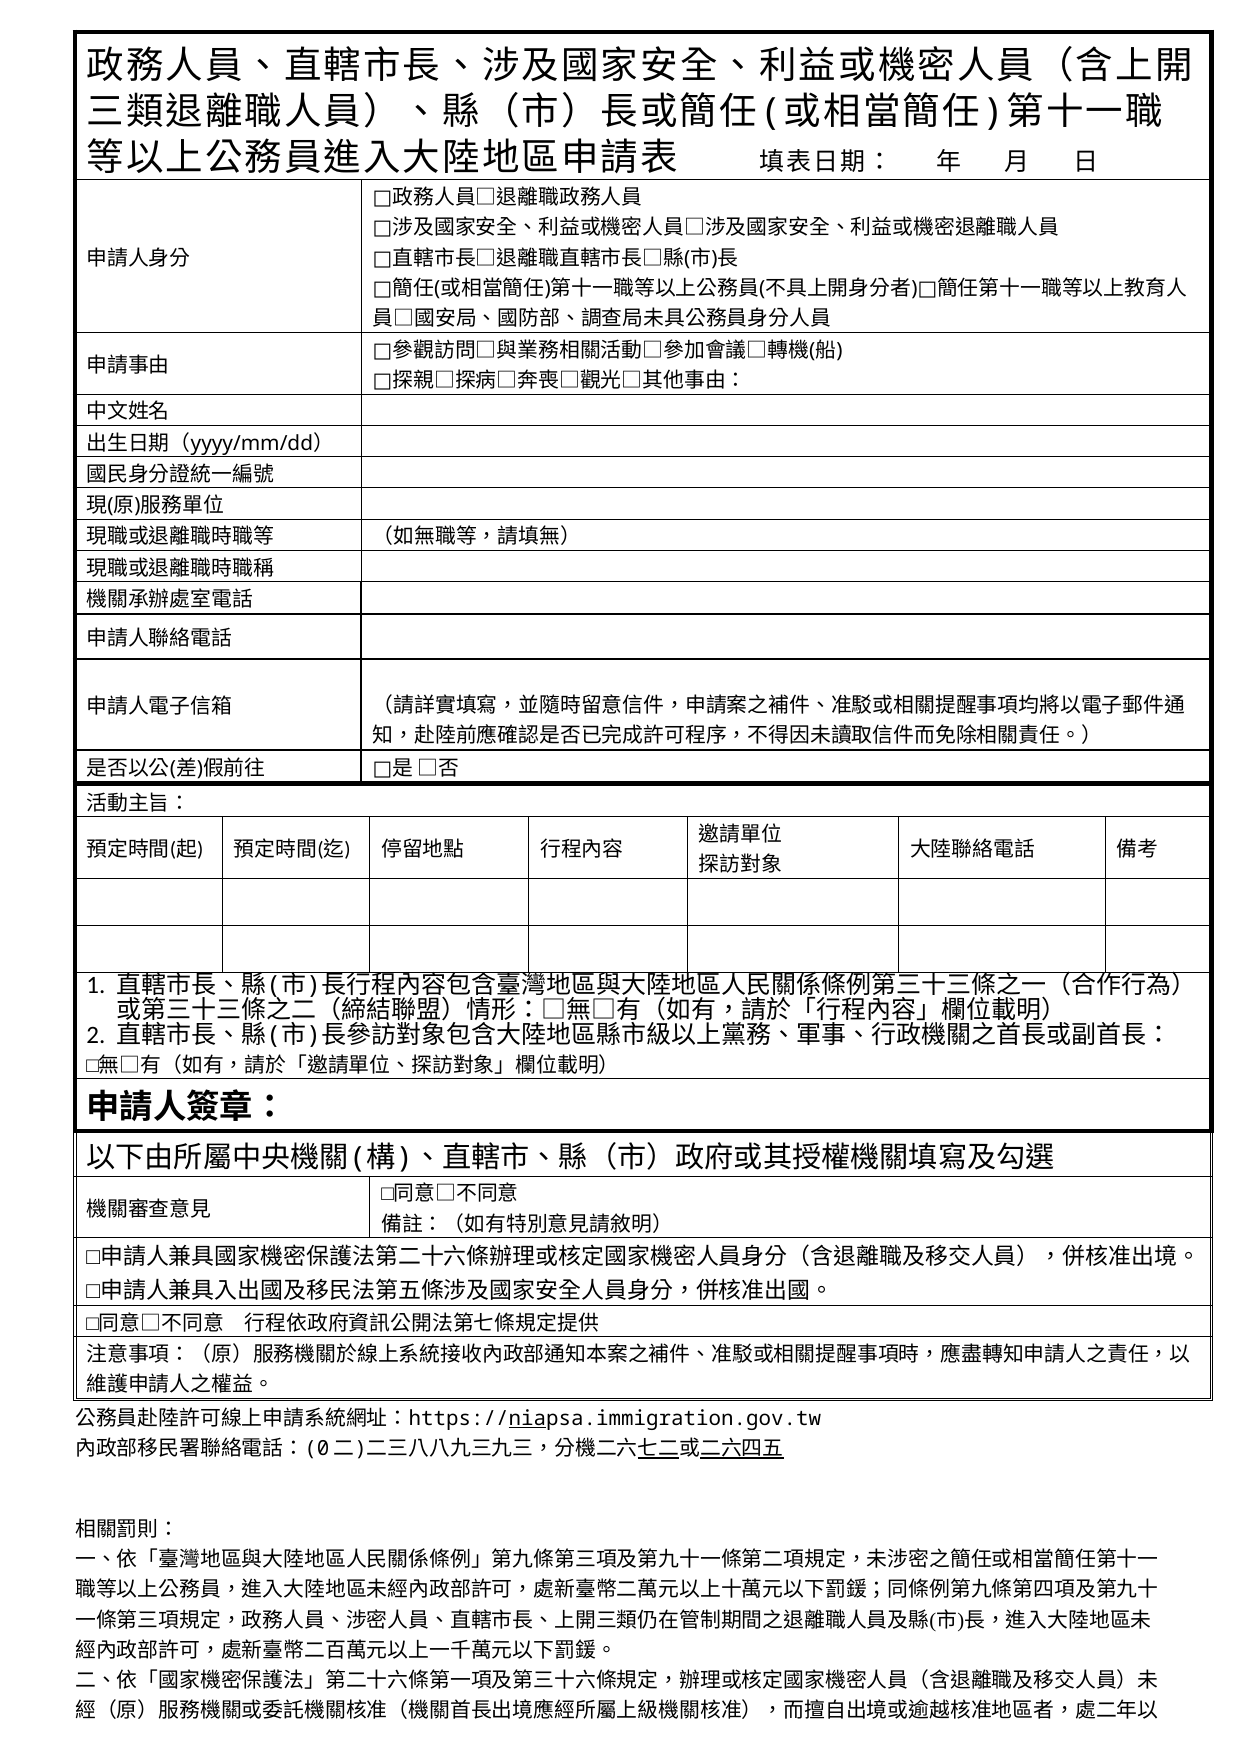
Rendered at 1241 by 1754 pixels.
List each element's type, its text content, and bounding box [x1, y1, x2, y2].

text 公務員赴陸許可線上申請系統網址：https://niapsa.immigration.gov.tw [75, 1401, 1165, 1431]
table_cell 邀請單位 探訪對象 [688, 817, 898, 877]
table_cell 是否以公(差)假前往 [77, 751, 360, 781]
table_cell [529, 879, 687, 925]
table_cell [899, 926, 1105, 972]
table_cell （如無職等，請填無） [362, 520, 1209, 550]
table_cell 申請人簽章： [77, 1079, 1209, 1128]
table_cell 預定時間(迄) [223, 817, 369, 877]
table_cell □是 □否 [362, 751, 1209, 781]
text 內政部移民署聯絡電話：(0二)二三八八九三九三，分機二六七二或二六四五 [75, 1431, 1165, 1461]
table_cell [899, 879, 1105, 925]
table_cell [362, 488, 1209, 519]
table_cell [77, 926, 222, 972]
table_cell 現(原)服務單位 [77, 488, 361, 519]
table_cell 以下由所屬中央機關(構)、直轄市、縣（市）政府或其授權機關填寫及勾選 [77, 1133, 1210, 1176]
table_cell 直轄市長、縣(市)長行程內容包含臺灣地區與大陸地區人民關係條例第三十三條之一（合作行為）或第三十三條之二（締結聯盟）情形：□無□有（如有，請於「行程內容」欄位載明） 直轄市長、縣(市)長參訪對象包含大陸地區縣市級以上黨務、軍事、行政機關之首長或副首長： □無□有（如有，請於「邀請單位、探訪對象」欄位載明） [77, 973, 1209, 1078]
table_cell 申請人身分 [77, 180, 361, 332]
table_cell [223, 879, 369, 925]
table_cell □參觀訪問□與業務相關活動□參加會議□轉機(船) □探親□探病□奔喪□觀光□其他事由： [362, 333, 1209, 393]
table_cell 大陸聯絡電話 [899, 817, 1105, 877]
table_cell □申請人兼具國家機密保護法第二十六條辦理或核定國家機密人員身分（含退離職及移交人員），併核准出境。 □申請人兼具入出國及移民法第五條涉及國家安全人員身分，併核准出國。 [77, 1238, 1210, 1305]
table_cell 停留地點 [370, 817, 528, 877]
table_header 政務人員、直轄市長、涉及國家安全、利益或機密人員（含上開三類退離職人員）、縣（市）長或簡任(或相當簡任)第十一職等以上公務員進入大陸地區申請表 填表日期： 年 月 日 [77, 34, 1209, 179]
table_cell [370, 926, 528, 972]
table_cell 行程內容 [529, 817, 687, 877]
table_cell □同意□不同意 行程依政府資訊公開法第七條規定提供 [77, 1306, 1210, 1336]
table_cell 注意事項：（原）服務機關於線上系統接收內政部通知本案之補件、准駁或相關提醒事項時，應盡轉知申請人之責任，以維護申請人之權益。 [77, 1337, 1210, 1398]
table_cell 活動主旨： [77, 786, 1209, 816]
table_cell 中文姓名 [77, 395, 361, 425]
table_cell 出生日期（yyyy/mm/dd） [77, 426, 361, 456]
text 相關罰則： [75, 1512, 1165, 1542]
table_cell [362, 457, 1209, 487]
table_cell 預定時間(起) [77, 817, 222, 877]
table_cell [688, 926, 898, 972]
table_cell [1106, 926, 1209, 972]
table_cell [688, 879, 898, 925]
table_cell □政務人員□退離職政務人員 □涉及國家安全、利益或機密人員□涉及國家安全、利益或機密退離職人員 □直轄市長□退離職直轄市長□縣(市)長 □簡任(或相當簡任)第十一職等以上公務員(不具上開身分者)□簡任第十一職等以上教育人員□國安局、國防部、調查局未具公務員身分人員 [362, 180, 1209, 332]
table_cell [362, 551, 1209, 581]
table_cell [370, 879, 528, 925]
table_cell [77, 879, 222, 925]
table_cell 機關承辦處室電話 [77, 582, 360, 612]
table_cell 備考 [1106, 817, 1209, 877]
table_cell 申請人電子信箱 [77, 660, 360, 749]
table_cell □同意□不同意 備註：（如有特別意見請敘明） [370, 1177, 1210, 1237]
table_cell [362, 395, 1209, 425]
table_cell （請詳實填寫，並隨時留意信件，申請案之補件、准駁或相關提醒事項均將以電子郵件通知，赴陸前應確認是否已完成許可程序，不得因未讀取信件而免除相關責任。） [362, 660, 1209, 749]
table_cell 現職或退離職時職等 [77, 520, 361, 550]
table_cell [362, 426, 1209, 456]
table_cell 申請人聯絡電話 [77, 615, 360, 658]
table_cell 國民身分證統一編號 [77, 457, 361, 487]
text 一、依「臺灣地區與大陸地區人民關係條例」第九條第三項及第九十一條第二項規定，未涉密之簡任或相當簡任第十一職等以上公務員，進入大陸地區未經內政部許可，處新臺幣二萬元以上十萬元以下罰鍰；同條例第九條第四項及第九十一條第三項規定，政務人員、涉密人員、直轄市長、上開三類仍在管制期間之退離職人員及縣(市)長，進入大陸地區未經內政部許可，處新臺幣二百萬元以上一千萬元以下罰鍰。 [75, 1542, 1165, 1663]
table_cell [362, 615, 1209, 658]
table_cell 申請事由 [77, 333, 361, 393]
table_cell [362, 582, 1209, 612]
table_cell [1106, 879, 1209, 925]
table_cell 現職或退離職時職稱 [77, 551, 361, 581]
text 二、依「國家機密保護法」第二十六條第一項及第三十六條規定，辦理或核定國家機密人員（含退離職及移交人員）未經（原）服務機關或委託機關核准（機關首長出境應經所屬上級機關核准），而擅自出境或逾越核准地區者，處二年以 [75, 1663, 1165, 1724]
table_cell [529, 926, 687, 972]
table_cell 機關審查意見 [77, 1177, 369, 1237]
table_cell [223, 926, 369, 972]
